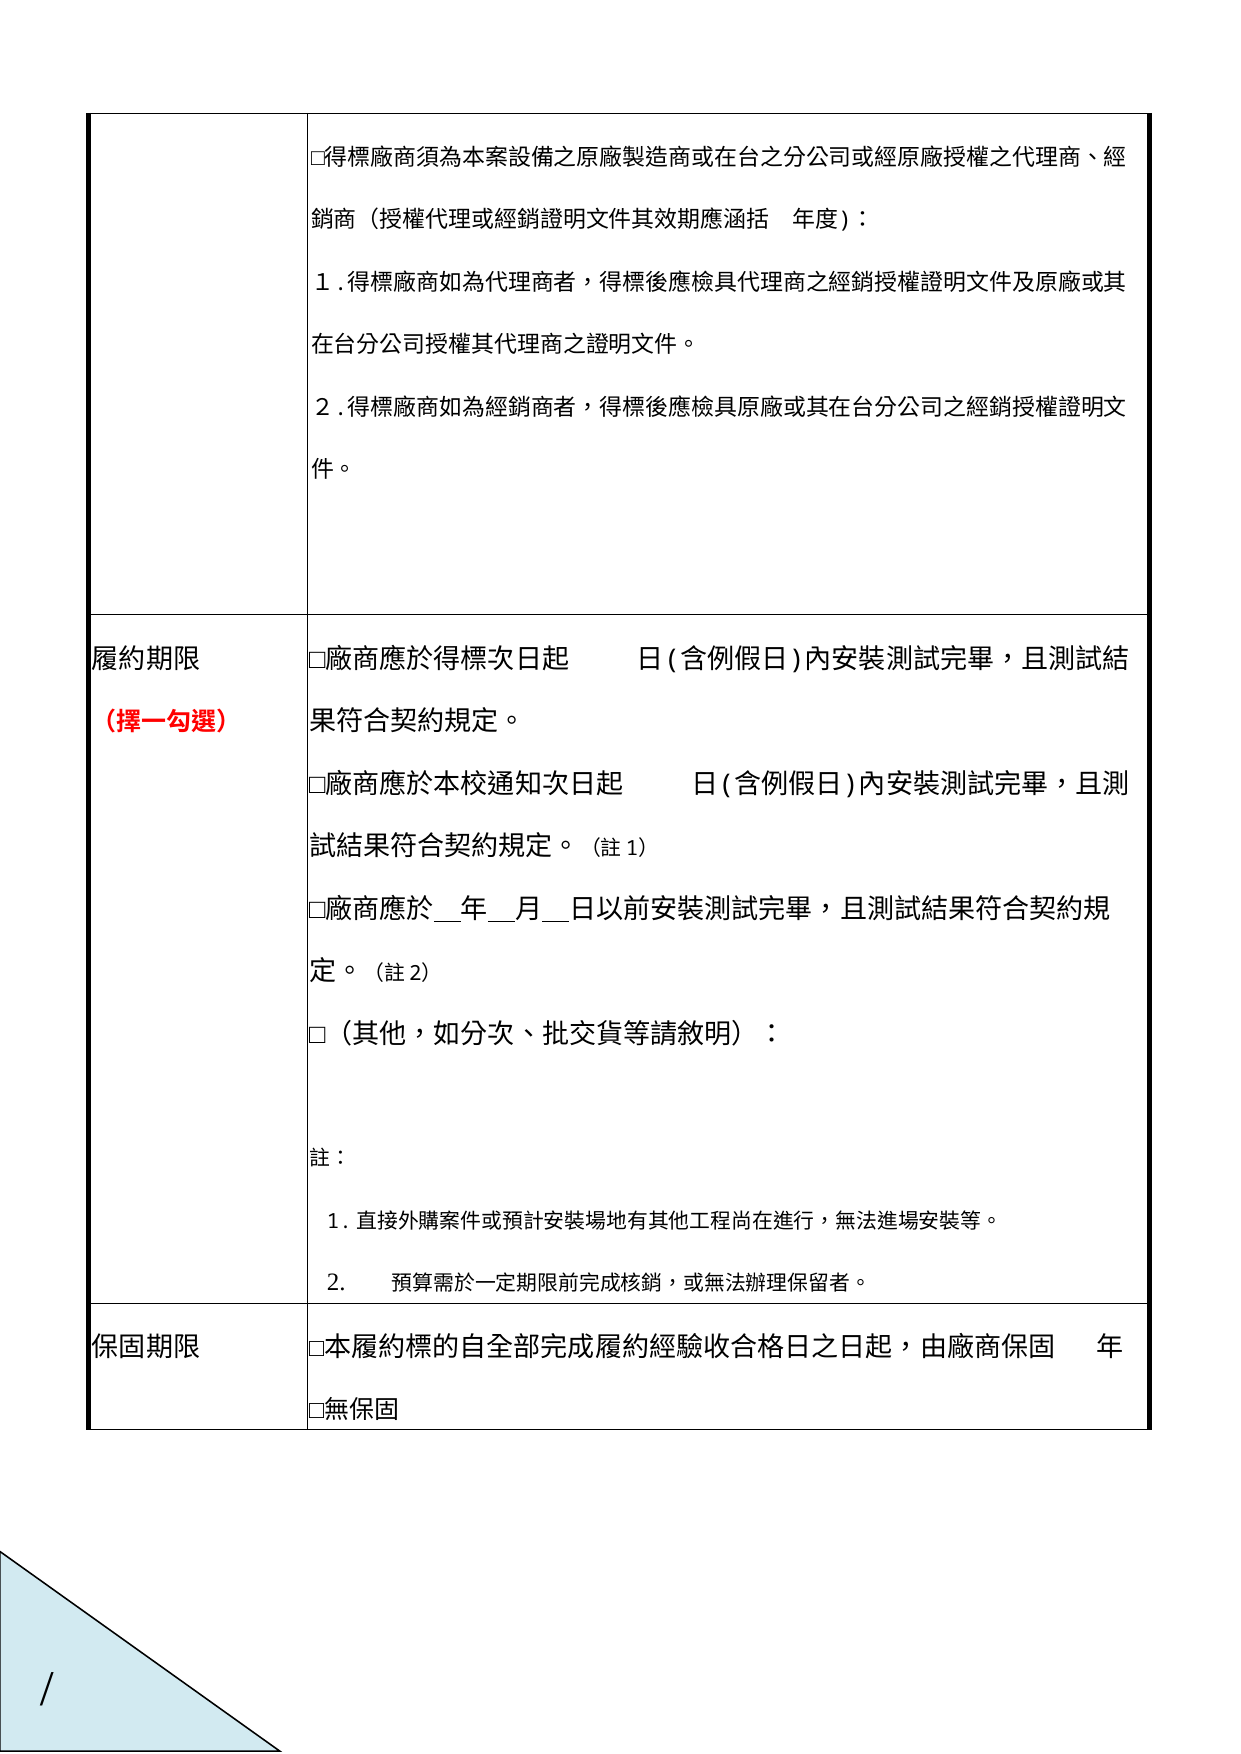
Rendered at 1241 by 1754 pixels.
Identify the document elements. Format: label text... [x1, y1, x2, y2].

table_cell [91, 114, 307, 614]
table_cell □廠商應於得標次日起 日(含例假日)內安裝測試完畢，且測試結果符合契約規定。 □廠商應於本校通知次日起 日(含例假日)內安裝測試完畢，且測試結果符合契約規定。（註1） □廠商應於 年 月 日以前安裝測試完畢，且測試結果符合契約規定。（註2） □（其他，如分次、批交貨等請敘明）： 註： 直接外購案件或預計安裝場地有其他工程尚在進行，無法進場安裝等。 預算需於一定期限前完成核銷，或無法辦理保留者。 [308, 615, 1147, 1302]
table_cell □得標廠商須為本案設備之原廠製造商或在台之分公司或經原廠授權之代理商、經銷商（授權代理或經銷證明文件其效期應涵括 年度)： １.得標廠商如為代理商者，得標後應檢具代理商之經銷授權證明文件及原廠或其在台分公司授權其代理商之證明文件。 ２.得標廠商如為經銷商者，得標後應檢具原廠或其在台分公司之經銷授權證明文件。 [308, 114, 1147, 614]
table_cell 履約期限 （擇一勾選） [91, 615, 307, 1302]
table_cell □本履約標的自全部完成履約經驗收合格日之日起，由廠商保固 年 □無保固 [308, 1304, 1147, 1428]
table_cell 保固期限 [91, 1304, 307, 1428]
